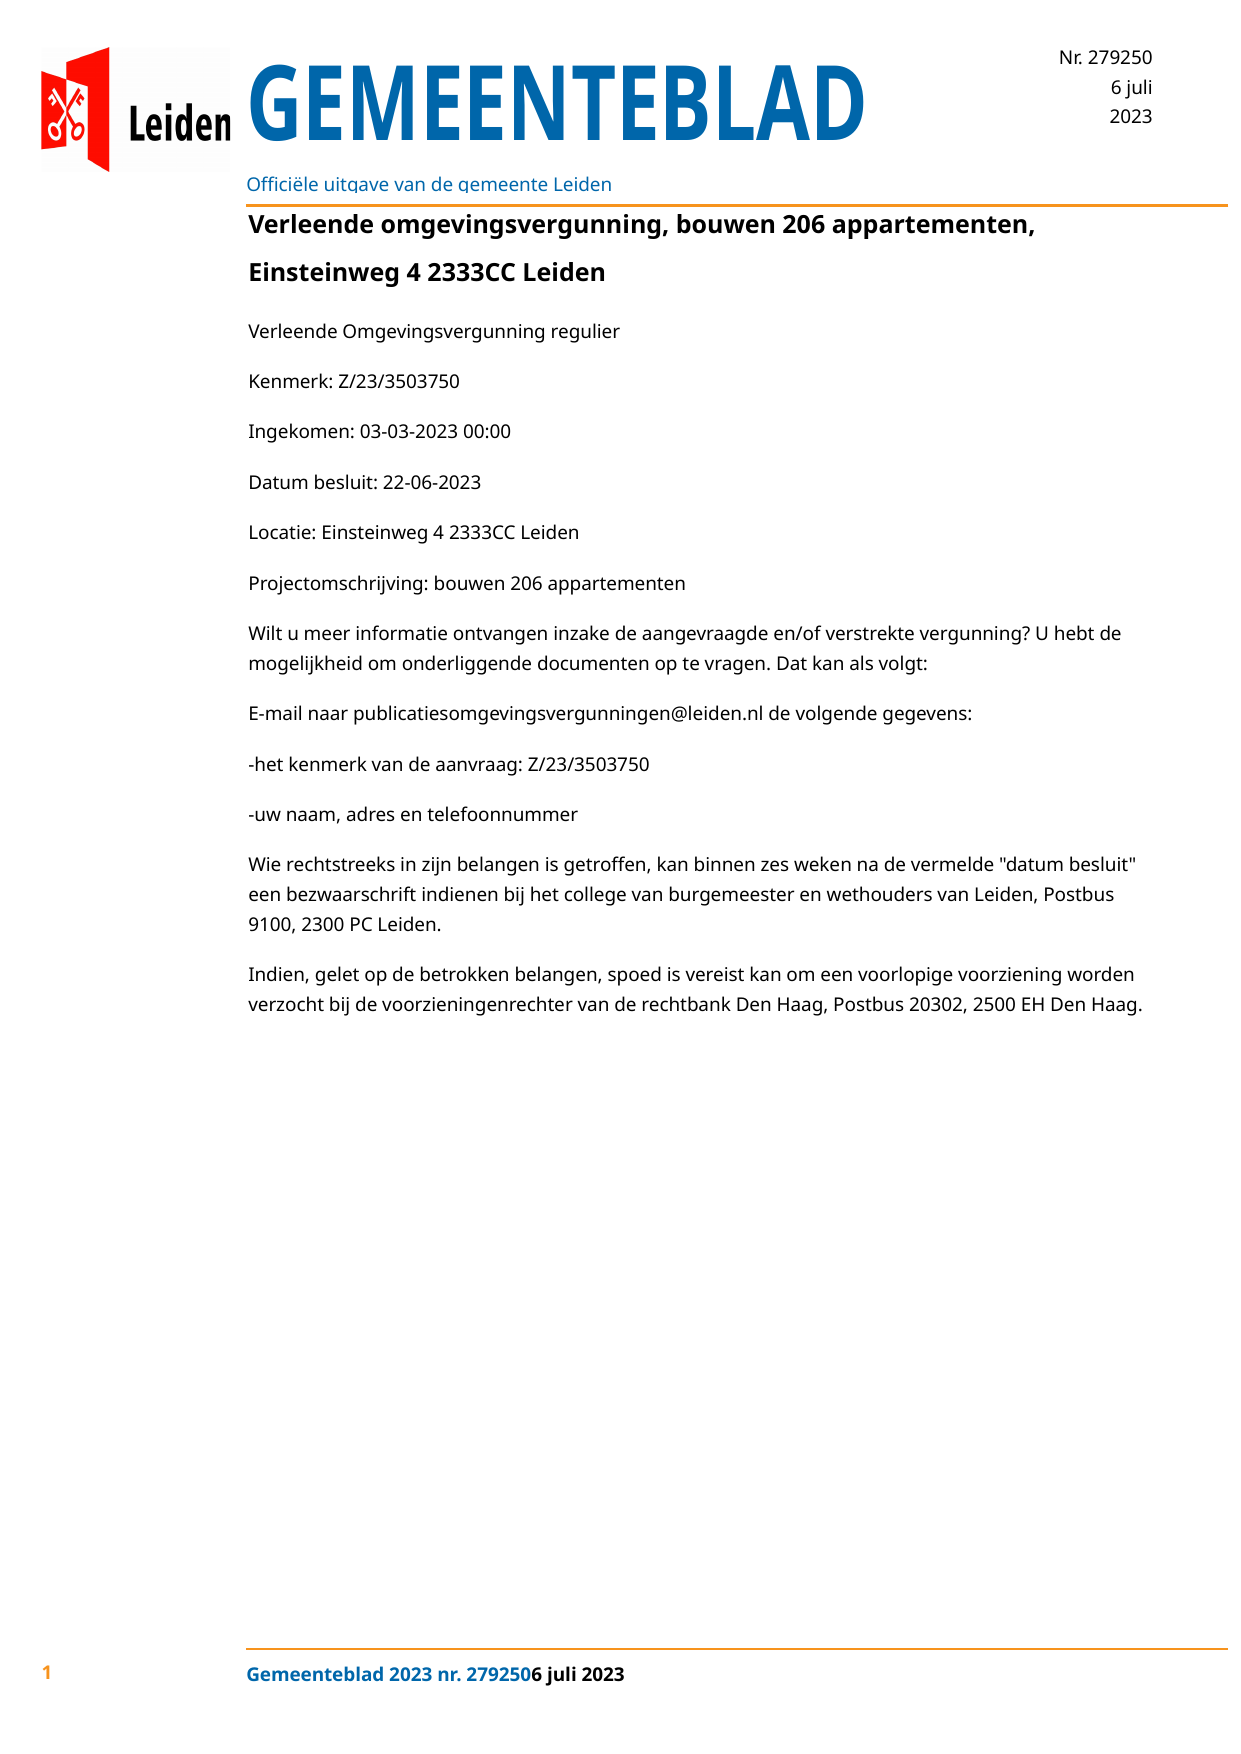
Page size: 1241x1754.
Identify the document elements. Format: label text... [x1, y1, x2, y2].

picture [41, 47, 231, 172]
text Wie rechtstreeks in zijn belangen is getroffen, kan binnen zes weken na de vermelde "datum besluit" een bezwaarschrift indienen bij het college van burgemeester en wethouders van Leiden, Postbus 9100, 2300 PC Leiden. [248, 852, 1152, 937]
text Projectomschrijving: bouwen 206 appartementen [248, 570, 1152, 596]
text -het kenmerk van de aanvraag: Z/23/3503750 [248, 751, 1152, 777]
text Wilt u meer informatie ontvangen inzake de aangevraagde en/of verstrekte vergunning? U hebt de mogelijkheid om onderliggende documenten op te vragen. Dat kan als volgt: [248, 620, 1152, 676]
text Locatie: Einsteinweg 4 2333CC Leiden [248, 519, 1152, 545]
text Verleende omgevingsvergunning, bouwen 206 appartementen, Einsteinweg 4 2333CC Leiden [248, 207, 1152, 288]
text -uw naam, adres en telefoonnummer [248, 801, 1152, 827]
text Verleende Omgevingsvergunning regulier [248, 318, 1152, 344]
text Indien, gelet op de betrokken belangen, spoed is vereist kan om een voorlopige voorziening worden verzocht bij de voorzieningenrechter van de rechtbank Den Haag, Postbus 20302, 2500 EH Den Haag. [248, 961, 1152, 1017]
text Ingekomen: 03-03-2023 00:00 [248, 419, 1152, 444]
text Kenmerk: Z/23/3503750 [248, 368, 1152, 394]
text Datum besluit: 22-06-2023 [248, 469, 1152, 495]
text E-mail naar publicatiesomgevingsvergunningen@leiden.nl de volgende gegevens: [248, 700, 1152, 726]
